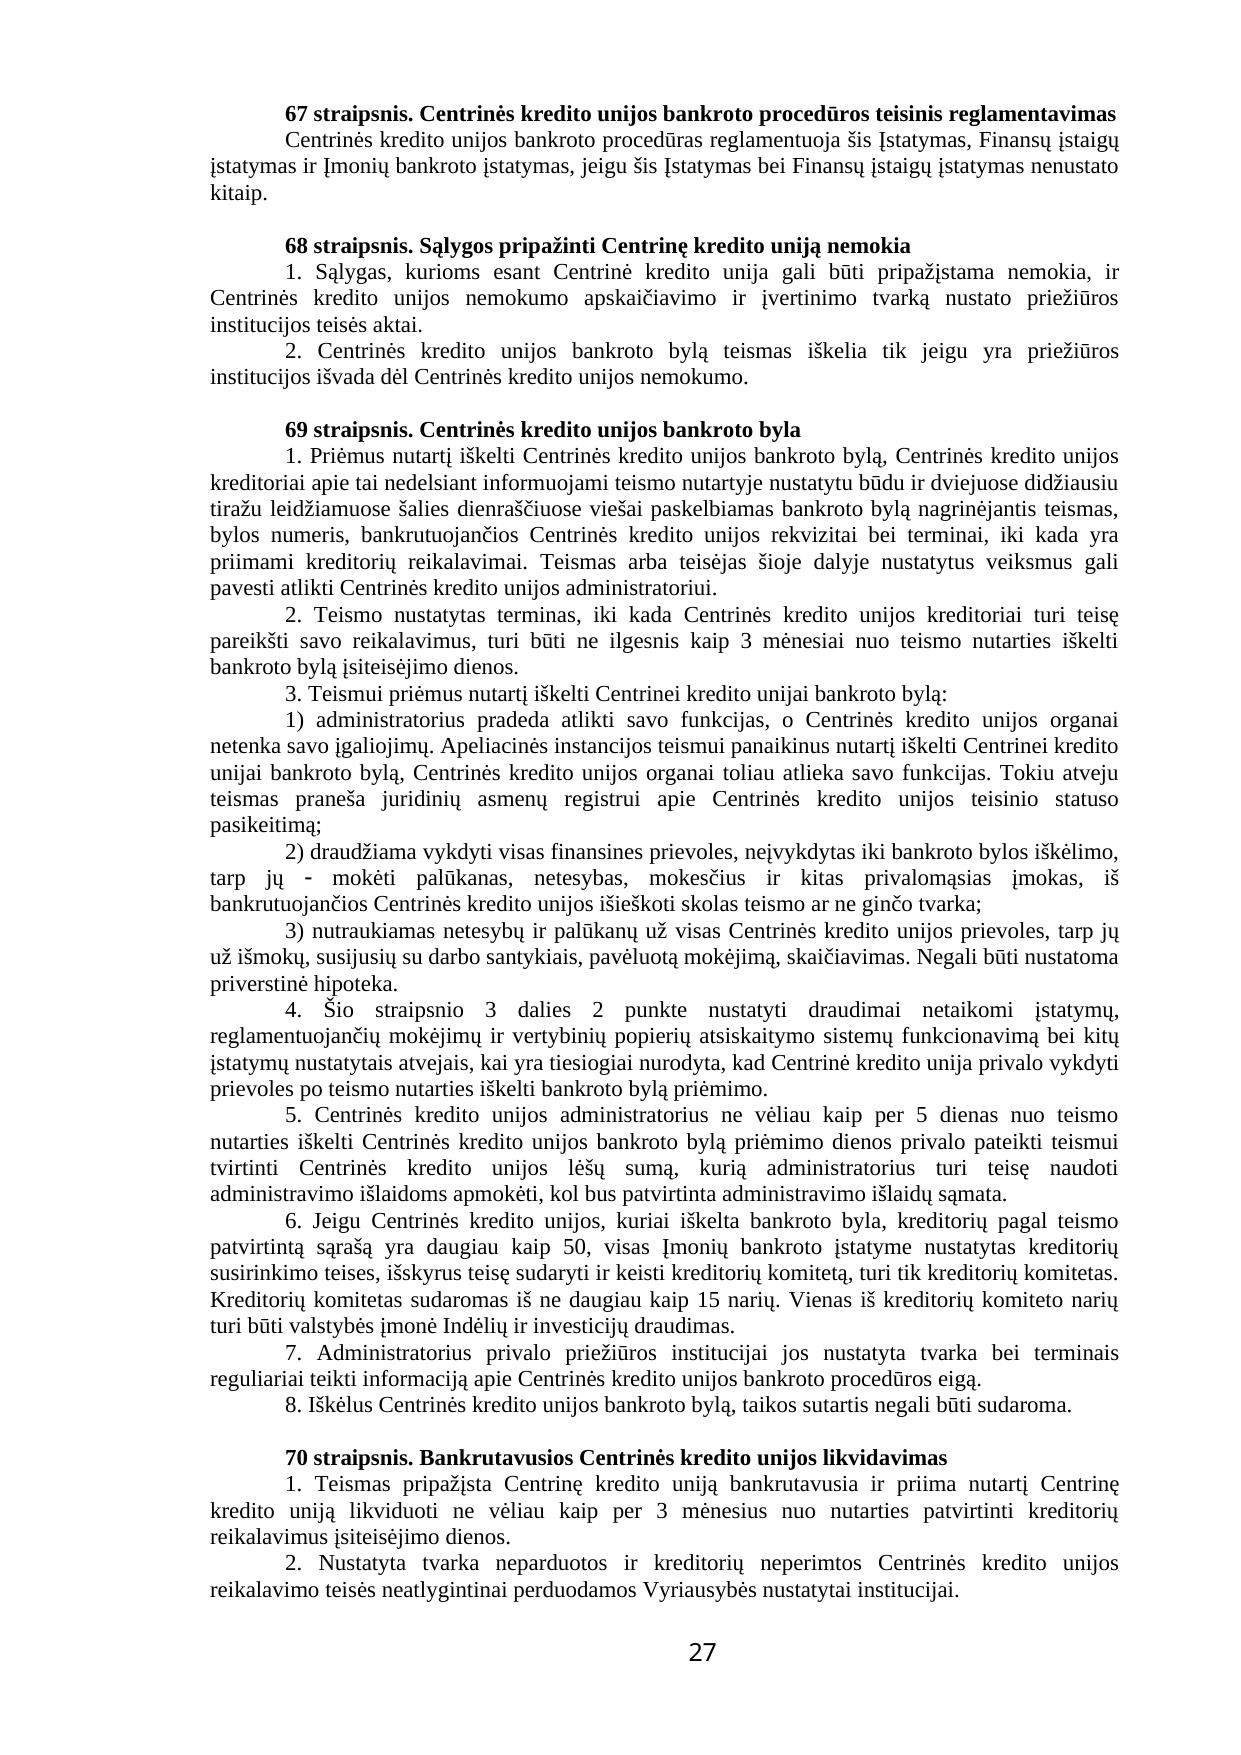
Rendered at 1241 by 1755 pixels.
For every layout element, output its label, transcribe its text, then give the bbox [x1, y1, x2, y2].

text 2. Nustatyta tvarka neparduotos ir kreditorių neperimtos Centrinės kredito unijos reikalavimo teisės neatlygintinai perduodamos Vyriausybės nustatytai institucijai. [210, 1549, 1120, 1602]
subtitle 69 straipsnis. Centrinės kredito unijos bankroto byla [210, 416, 1120, 442]
text 67 straipsnis. Centrinės kredito unijos bankroto procedūros teisinis reglamentavimas [285, 100, 1120, 126]
text 1. Sąlygas, kurioms esant Centrinė kredito unija gali būti pripažįstama nemokia, ir Centrinės kredito unijos nemokumo apskaičiavimo ir įvertinimo tvarką nustato priežiūros institucijos teisės aktai. [210, 258, 1120, 337]
text 70 straipsnis. Bankrutavusios Centrinės kredito unijos likvidavimas [210, 1444, 1120, 1470]
text 3) nutraukiamas netesybų ir palūkanų už visas Centrinės kredito unijos prievoles, tarp jų už išmokų, susijusių su darbo santykiais, pavėluotą mokėjimą, skaičiavimas. Negali būti nustatoma priverstinė hipoteka. [210, 917, 1120, 996]
text 5. Centrinės kredito unijos administratorius ne vėliau kaip per 5 dienas nuo teismo nutarties iškelti Centrinės kredito unijos bankroto bylą priėmimo dienos privalo pateikti teismui tvirtinti Centrinės kredito unijos lėšų sumą, kurią administratorius turi teisę naudoti administravimo išlaidoms apmokėti, kol bus patvirtinta administravimo išlaidų sąmata. [210, 1101, 1120, 1207]
text 1. Priėmus nutartį iškelti Centrinės kredito unijos bankroto bylą, Centrinės kredito unijos kreditoriai apie tai nedelsiant informuojami teismo nutartyje nustatytu būdu ir dviejuose didžiausiu tiražu leidžiamuose šalies dienraščiuose viešai paskelbiamas bankroto bylą nagrinėjantis teismas, bylos numeris, bankrutuojančios Centrinės kredito unijos rekvizitai bei terminai, iki kada yra priimami kreditorių reikalavimai. Teismas arba teisėjas šioje dalyje nustatytus veiksmus gali pavesti atlikti Centrinės kredito unijos administratoriui. [210, 442, 1120, 601]
text 2. Centrinės kredito unijos bankroto bylą teismas iškelia tik jeigu yra priežiūros institucijos išvada dėl Centrinės kredito unijos nemokumo. [210, 337, 1120, 390]
text Centrinės kredito unijos bankroto procedūras reglamentuoja šis Įstatymas, Finansų įstaigų įstatymas ir Įmonių bankroto įstatymas, jeigu šis Įstatymas bei Finansų įstaigų įstatymas nenustato kitaip. [210, 126, 1120, 205]
text 7. Administratorius privalo priežiūros institucijai jos nustatyta tvarka bei terminais reguliariai teikti informaciją apie Centrinės kredito unijos bankroto procedūros eigą. [210, 1338, 1120, 1391]
text 4. Šio straipsnio 3 dalies 2 punkte nustatyti draudimai netaikomi įstatymų, reglamentuojančių mokėjimų ir vertybinių popierių atsiskaitymo sistemų funkcionavimą bei kitų įstatymų nustatytais atvejais, kai yra tiesiogiai nurodyta, kad Centrinė kredito unija privalo vykdyti prievoles po teismo nutarties iškelti bankroto bylą priėmimo. [210, 996, 1120, 1101]
text 2. Teismo nustatytas terminas, iki kada Centrinės kredito unijos kreditoriai turi teisę pareikšti savo reikalavimus, turi būti ne ilgesnis kaip 3 mėnesiai nuo teismo nutarties iškelti bankroto bylą įsiteisėjimo dienos. [210, 601, 1120, 680]
text 6. Jeigu Centrinės kredito unijos, kuriai iškelta bankroto byla, kreditorių pagal teismo patvirtintą sąrašą yra daugiau kaip 50, visas Įmonių bankroto įstatyme nustatytas kreditorių susirinkimo teises, išskyrus teisę sudaryti ir keisti kreditorių komitetą, turi tik kreditorių komitetas. Kreditorių komitetas sudaromas iš ne daugiau kaip 15 narių. Vienas iš kreditorių komiteto narių turi būti valstybės įmonė Indėlių ir investicijų draudimas. [210, 1207, 1120, 1338]
text 2) draudžiama vykdyti visas finansines prievoles, neįvykdytas iki bankroto bylos iškėlimo, tarp jų  mokėti palūkanas, netesybas, mokesčius ir kitas privalomąsias įmokas, iš bankrutuojančios Centrinės kredito unijos išieškoti skolas teismo ar ne ginčo tvarka; [210, 838, 1120, 917]
text 8. Iškėlus Centrinės kredito unijos bankroto bylą, taikos sutartis negali būti sudaroma. [210, 1391, 1120, 1418]
text 68 straipsnis. Sąlygos pripažinti Centrinę kredito uniją nemokia [210, 232, 1120, 258]
text 1) administratorius pradeda atlikti savo funkcijas, o Centrinės kredito unijos organai netenka savo įgaliojimų. Apeliacinės instancijos teismui panaikinus nutartį iškelti Centrinei kredito unijai bankroto bylą, Centrinės kredito unijos organai toliau atlieka savo funkcijas. Tokiu atveju teismas praneša juridinių asmenų registrui apie Centrinės kredito unijos teisinio statuso pasikeitimą; [210, 706, 1120, 838]
text 1. Teismas pripažįsta Centrinę kredito uniją bankrutavusia ir priima nutartį Centrinę kredito uniją likviduoti ne vėliau kaip per 3 mėnesius nuo nutarties patvirtinti kreditorių reikalavimus įsiteisėjimo dienos. [210, 1470, 1120, 1549]
text 3. Teismui priėmus nutartį iškelti Centrinei kredito unijai bankroto bylą: [210, 680, 1120, 706]
